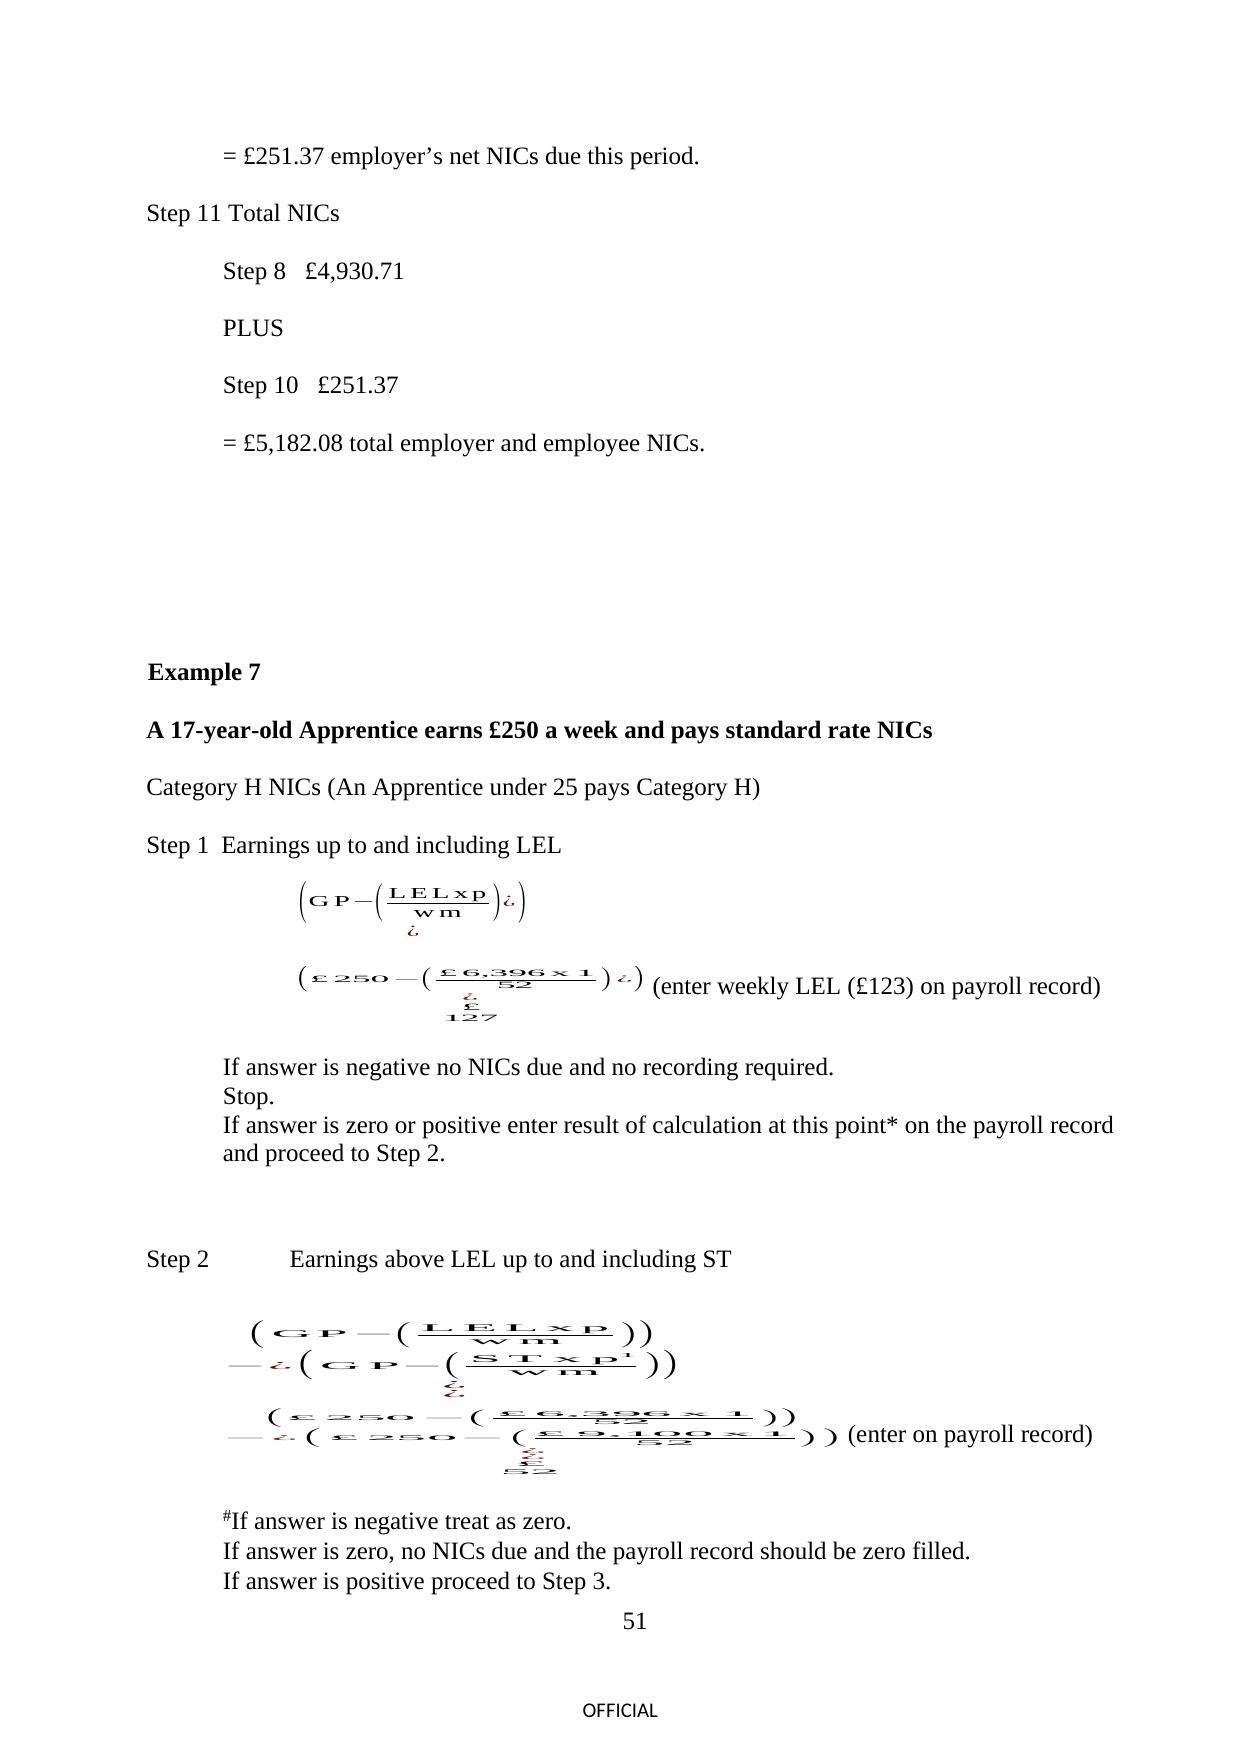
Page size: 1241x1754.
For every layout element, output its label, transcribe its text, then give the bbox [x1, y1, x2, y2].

text Step 11 Total NICs [146, 198, 1124, 227]
text Step 8 £4,930.71 [146, 256, 1124, 284]
text A 17-year-old Apprentice earns £250 a week and pays standard rate NICs [146, 715, 1124, 744]
text If answer is zero, no NICs due and the payroll record should be zero filled. [146, 1536, 1124, 1564]
text (enter weekly LEL (£123) on payroll record) [146, 966, 1124, 1023]
text = £251.37 employer’s net NICs due this period. [221, 141, 1124, 170]
text If answer is negative no NICs due and no recording required. [146, 1052, 1124, 1081]
text Step 2 Earnings above LEL up to and including ST [146, 1244, 1124, 1272]
text Category H NICs (An Apprentice under 25 pays Category H) [146, 772, 1124, 801]
text Stop. [146, 1081, 1124, 1110]
text If answer is zero or positive enter result of calculation at this point* on the payroll record and proceed to Step 2. [223, 1110, 1124, 1167]
text Example 7 [148, 657, 1124, 686]
text PLUS [146, 313, 1124, 342]
text (enter on payroll record) [146, 1408, 1124, 1476]
text If answer is positive proceed to Step 3. [146, 1566, 1124, 1594]
text Step 1 Earnings up to and including LEL [146, 830, 1124, 858]
text Step 10 £251.37 [146, 371, 1124, 399]
text = £5,182.08 total employer and employee NICs. [146, 428, 1124, 457]
text #If answer is negative treat as zero. [148, 1506, 1124, 1534]
